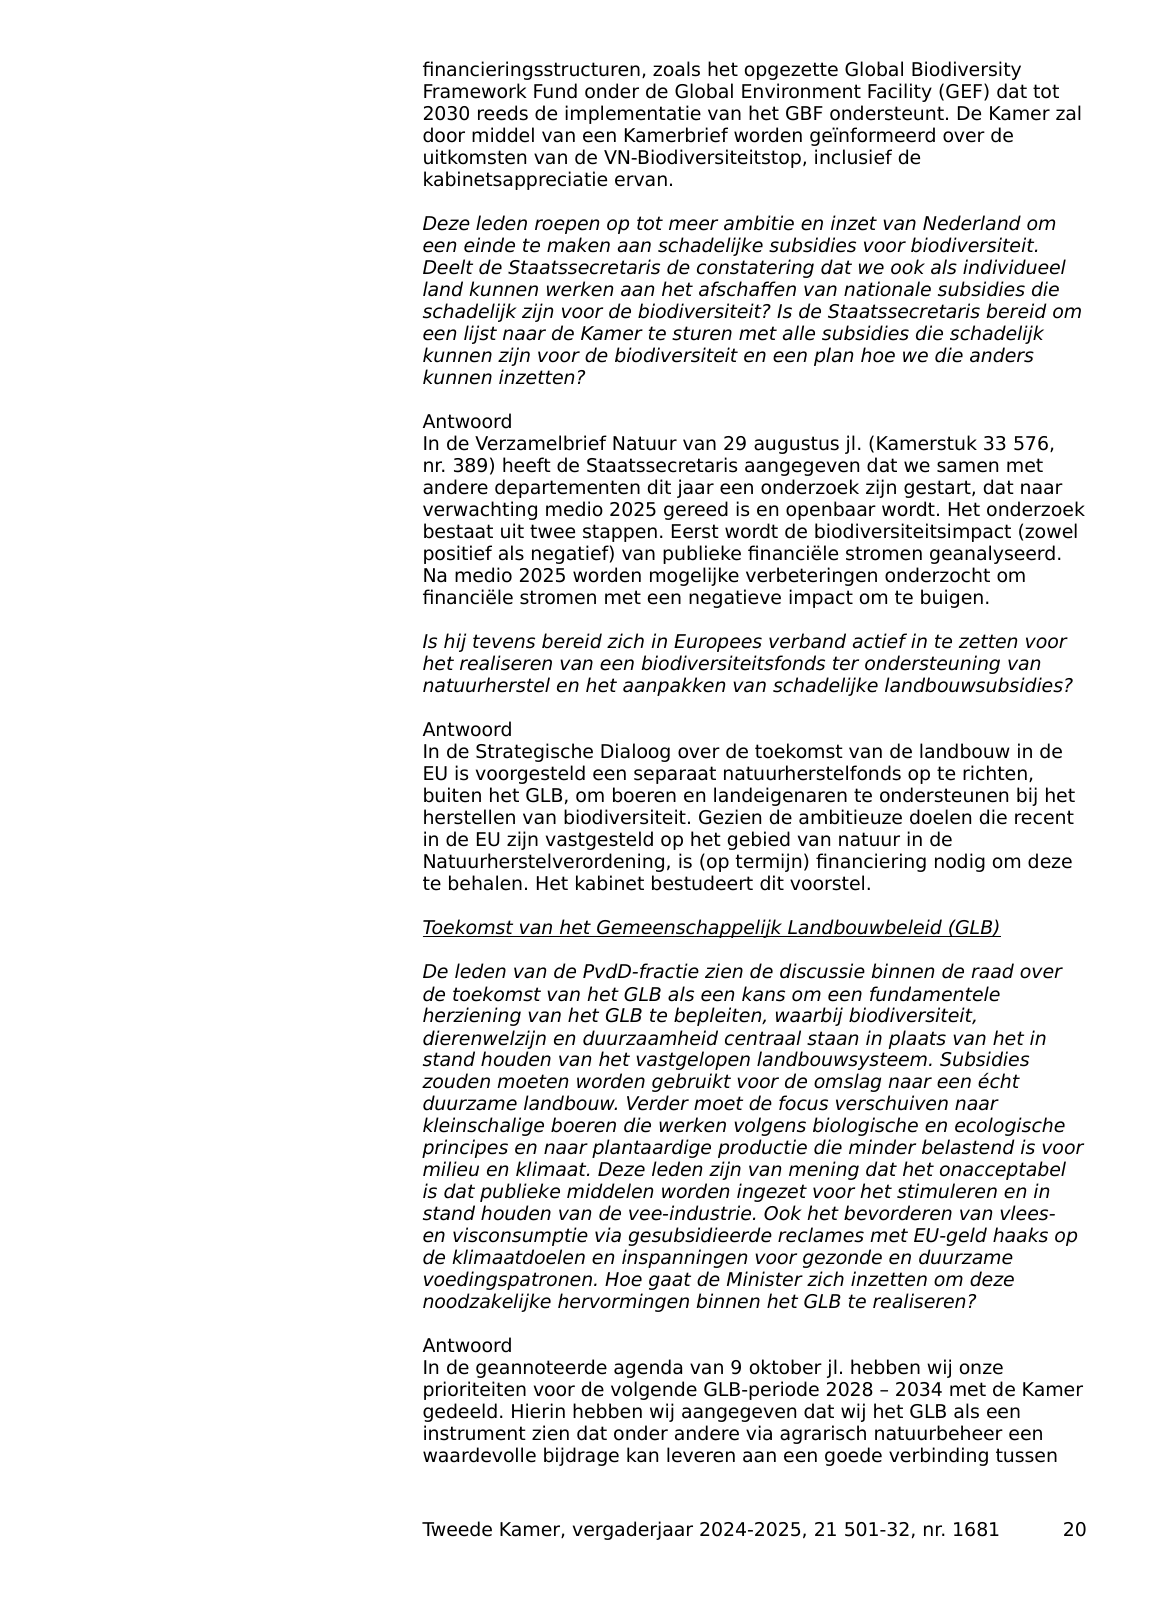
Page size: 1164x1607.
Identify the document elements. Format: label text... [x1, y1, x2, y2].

text Is hij tevens bereid zich in Europees verband actief in te zetten voor het realiseren van een biodiversiteitsfonds ter ondersteuning van natuurherstel en het aanpakken van schadelijke landbouwsubsidies? [422, 631, 1087, 697]
text financieringsstructuren, zoals het opgezette Global Biodiversity Framework Fund onder de Global Environment Facility (GEF) dat tot 2030 reeds de implementatie van het GBF ondersteunt. De Kamer zal door middel van een Kamerbrief worden geïnformeerd over de uitkomsten van de VN-Biodiversiteitstop, inclusief de kabinetsappreciatie ervan. [422, 59, 1087, 191]
text Antwoord [422, 1335, 1087, 1357]
text De leden van de PvdD-fractie zien de discussie binnen de raad over de toekomst van het GLB als een kans om een fundamentele herziening van het GLB te bepleiten, waarbij biodiversiteit, dierenwelzijn en duurzaamheid centraal staan in plaats van het in stand houden van het vastgelopen landbouwsysteem. Subsidies zouden moeten worden gebruikt voor de omslag naar een écht duurzame landbouw. Verder moet de focus verschuiven naar kleinschalige boeren die werken volgens biologische en ecologische principes en naar plantaardige productie die minder belastend is voor milieu en klimaat. Deze leden zijn van mening dat het onacceptabel is dat publieke middelen worden ingezet voor het stimuleren en in stand houden van de vee-industrie. Ook het bevorderen van vlees- en visconsumptie via gesubsidieerde reclames met EU-geld haaks op de klimaatdoelen en inspanningen voor gezonde en duurzame voedingspatronen. Hoe gaat de Minister zich inzetten om deze noodzakelijke hervormingen binnen het GLB te realiseren? [422, 961, 1087, 1313]
text Antwoord [422, 719, 1087, 741]
text In de Strategische Dialoog over de toekomst van de landbouw in de EU is voorgesteld een separaat natuurherstelfonds op te richten, buiten het GLB, om boeren en landeigenaren te ondersteunen bij het herstellen van biodiversiteit. Gezien de ambitieuze doelen die recent in de EU zijn vastgesteld op het gebied van natuur in de Natuurherstelverordening, is (op termijn) financiering nodig om deze te behalen. Het kabinet bestudeert dit voorstel. [422, 741, 1087, 895]
text Antwoord [422, 411, 1087, 433]
text In de Verzamelbrief Natuur van 29 augustus jl. (Kamerstuk 33 576, nr. 389) heeft de Staatssecretaris aangegeven dat we samen met andere departementen dit jaar een onderzoek zijn gestart, dat naar verwachting medio 2025 gereed is en openbaar wordt. Het onderzoek bestaat uit twee stappen. Eerst wordt de biodiversiteitsimpact (zowel positief als negatief) van publieke financiële stromen geanalyseerd. Na medio 2025 worden mogelijke verbeteringen onderzocht om financiële stromen met een negatieve impact om te buigen. [422, 433, 1087, 609]
text In de geannoteerde agenda van 9 oktober jl. hebben wij onze prioriteiten voor de volgende GLB-periode 2028 – 2034 met de Kamer gedeeld. Hierin hebben wij aangegeven dat wij het GLB als een instrument zien dat onder andere via agrarisch natuurbeheer een waardevolle bijdrage kan leveren aan een goede verbinding tussen [422, 1357, 1087, 1467]
text Deze leden roepen op tot meer ambitie en inzet van Nederland om een einde te maken aan schadelijke subsidies voor biodiversiteit. Deelt de Staatssecretaris de constatering dat we ook als individueel land kunnen werken aan het afschaffen van nationale subsidies die schadelijk zijn voor de biodiversiteit? Is de Staatssecretaris bereid om een lijst naar de Kamer te sturen met alle subsidies die schadelijk kunnen zijn voor de biodiversiteit en een plan hoe we die anders kunnen inzetten? [422, 213, 1087, 389]
subtitle Toekomst van het Gemeenschappelijk Landbouwbeleid (GLB) [422, 917, 1087, 939]
